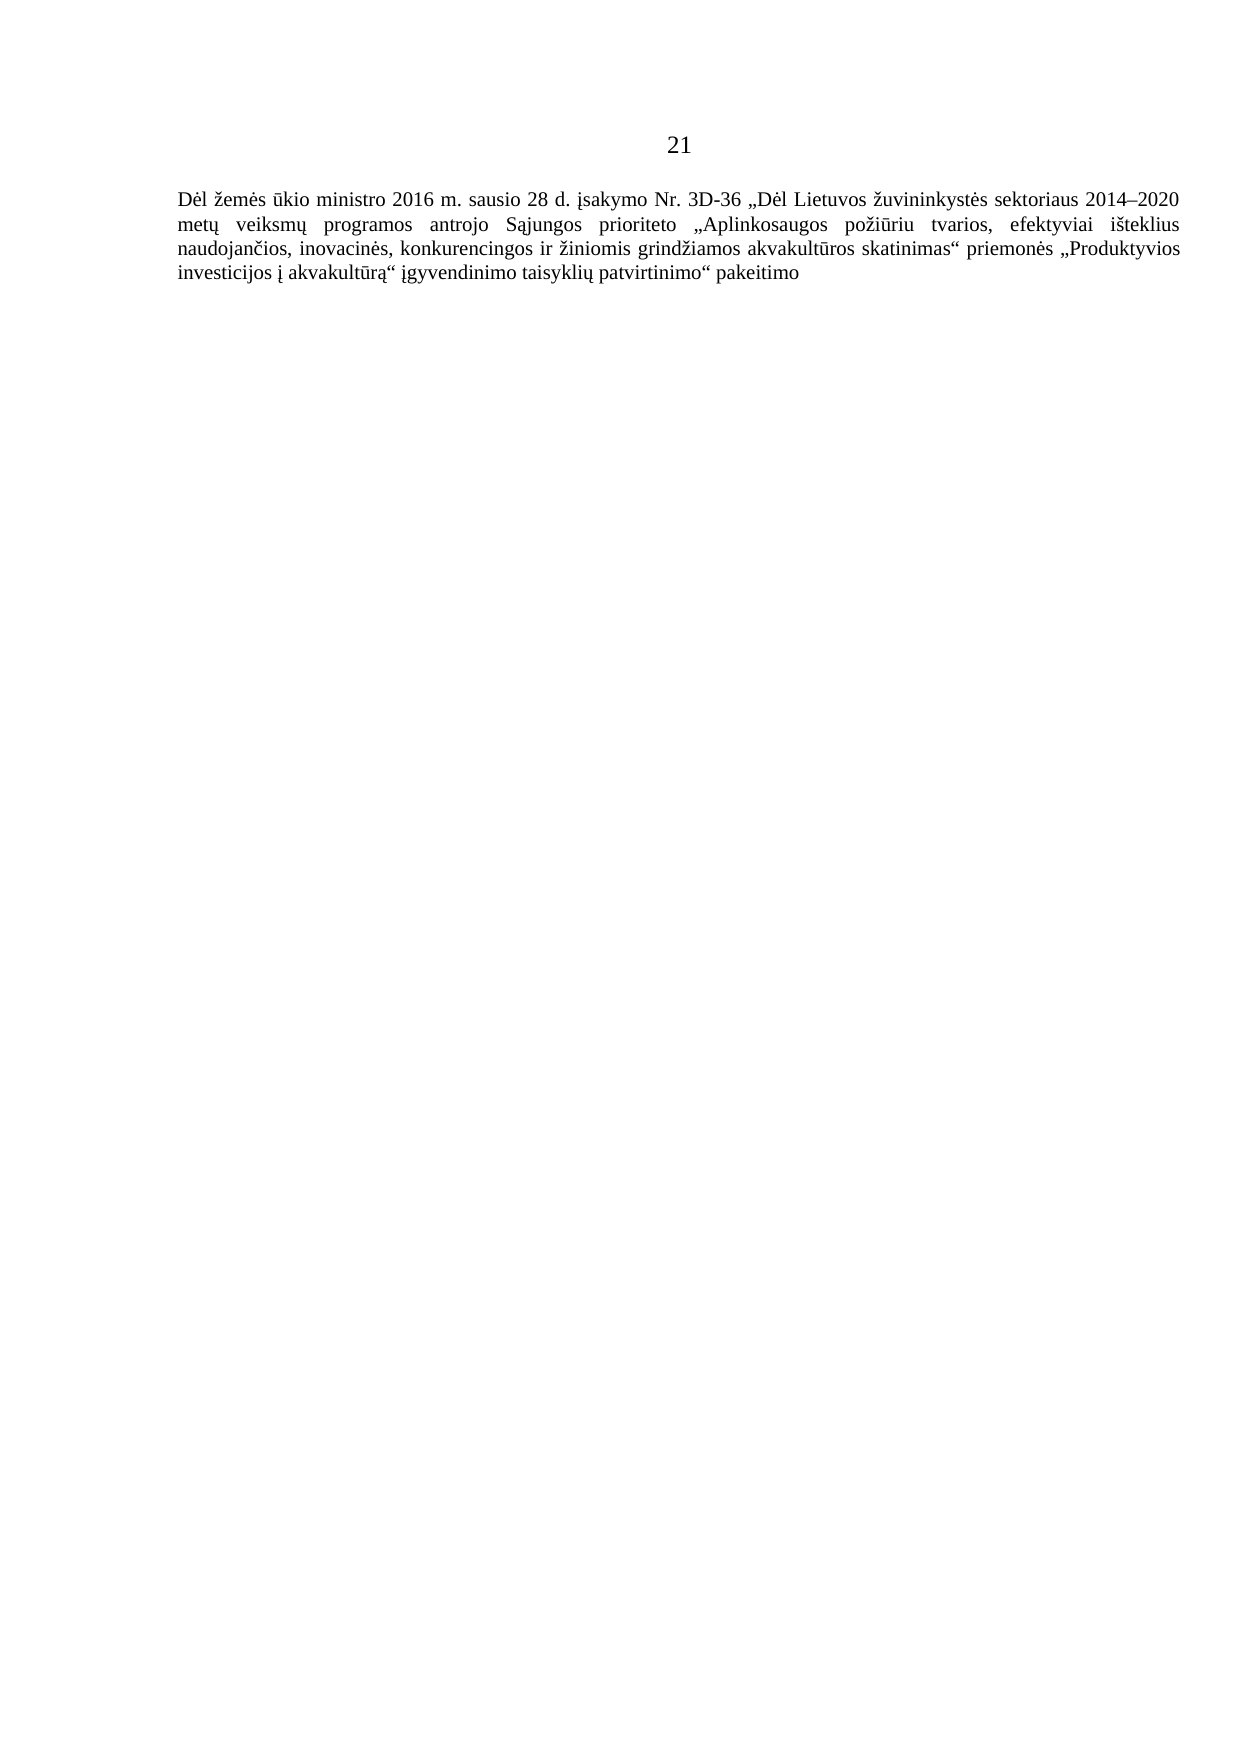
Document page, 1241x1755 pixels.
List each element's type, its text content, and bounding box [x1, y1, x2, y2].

text Dėl žemės ūkio ministro 2016 m. sausio 28 d. įsakymo Nr. 3D-36 „Dėl Lietuvos žuvininkystės sektoriaus 2014–2020 metų veiksmų programos antrojo Sąjungos prioriteto „Aplinkosaugos požiūriu tvarios, efektyviai išteklius naudojančios, inovacinės, konkurencingos ir žiniomis grindžiamos akvakultūros skatinimas“ priemonės „Produktyvios investicijos į akvakultūrą“ įgyvendinimo taisyklių patvirtinimo“ pakeitimo [177, 187, 1181, 284]
